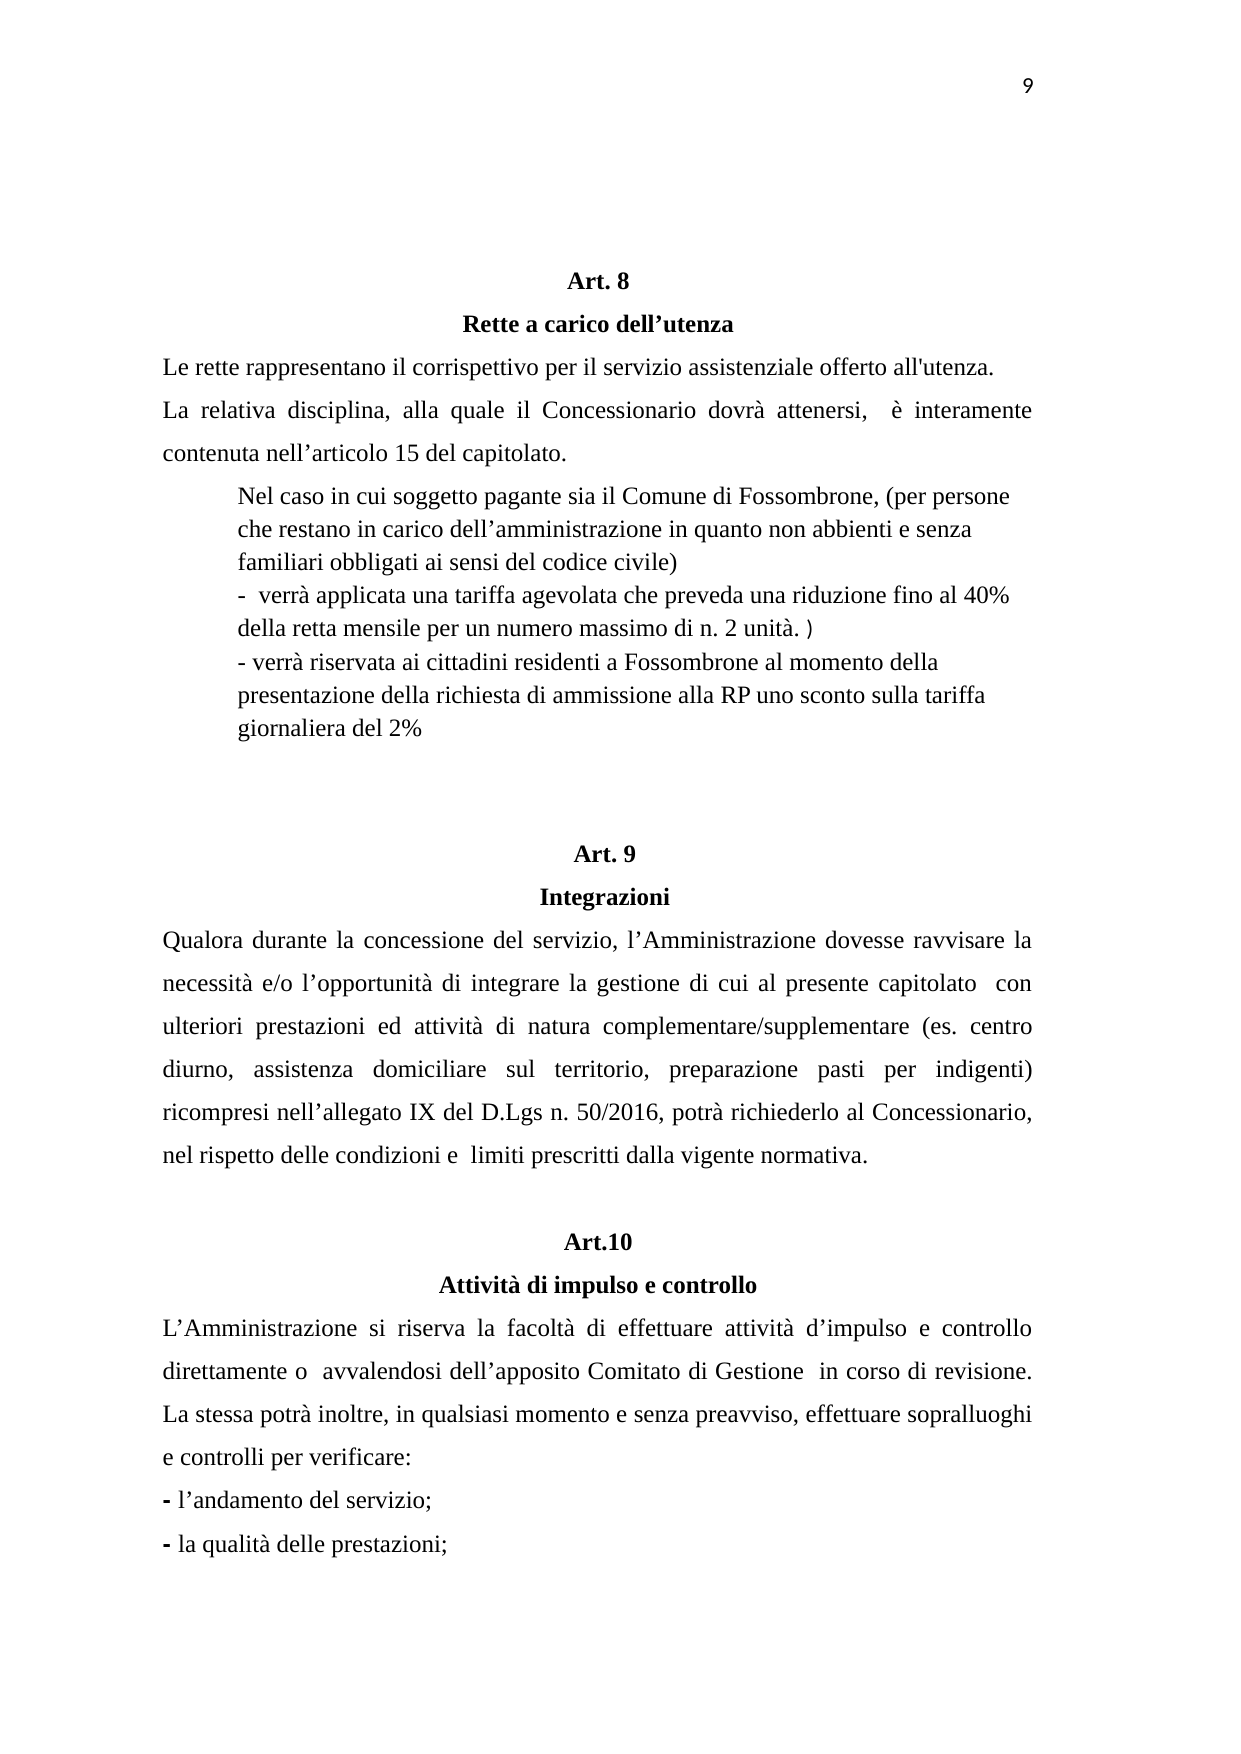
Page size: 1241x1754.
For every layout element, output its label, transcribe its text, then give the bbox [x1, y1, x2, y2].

text La relativa disciplina, alla quale il Concessionario dovrà attenersi, è interamente contenuta nell’articolo 15 del capitolato. [162, 395, 1033, 467]
text L’Amministrazione si riserva la facoltà di effettuare attività d’impulso e controllo direttamente o avvalendosi dell’apposito Comitato di Gestione in corso di revisione. La stessa potrà inoltre, in qualsiasi momento e senza preavviso, effettuare sopralluoghi e controlli per verificare: [162, 1313, 1033, 1471]
text Qualora durante la concessione del servizio, l’Amministrazione dovesse ravvisare la necessità e/o l’opportunità di integrare la gestione di cui al presente capitolato con ulteriori prestazioni ed attività di natura complementare/supplementare (es. centro diurno, assistenza domiciliare sul territorio, preparazione pasti per indigenti) ricompresi nell’allegato IX del D.Lgs n. 50/2016, potrà richiederlo al Concessionario, nel rispetto delle condizioni e limiti prescritti dalla vigente normativa. [162, 925, 1033, 1169]
text Art. 9 [162, 839, 1033, 867]
text - l’andamento del servizio; [162, 1486, 1033, 1514]
text Rette a carico dell’utenza [162, 309, 1033, 338]
text - la qualità delle prestazioni; [162, 1529, 1033, 1558]
list Nel caso in cui soggetto pagante sia il Comune di Fossombrone, (per persone che restano in carico dell’amministrazione in quanto non abbienti e senza familiari obbligati ai sensi del codice civile) [237, 481, 1033, 576]
text Art. 8 [162, 266, 1033, 294]
text Integrazioni [162, 882, 1033, 911]
text Art.10 [162, 1227, 1033, 1256]
list - verrà riservata ai cittadini residenti a Fossombrone al momento della presentazione della richiesta di ammissione alla RP uno sconto sulla tariffa giornaliera del 2% [237, 647, 1033, 742]
text Attività di impulso e controllo [162, 1270, 1033, 1299]
text Le rette rappresentano il corrispettivo per il servizio assistenziale offerto all'utenza. [162, 352, 1033, 381]
list - verrà applicata una tariffa agevolata che preveda una riduzione fino al 40% della retta mensile per un numero massimo di n. 2 unità. ) [237, 581, 1033, 643]
